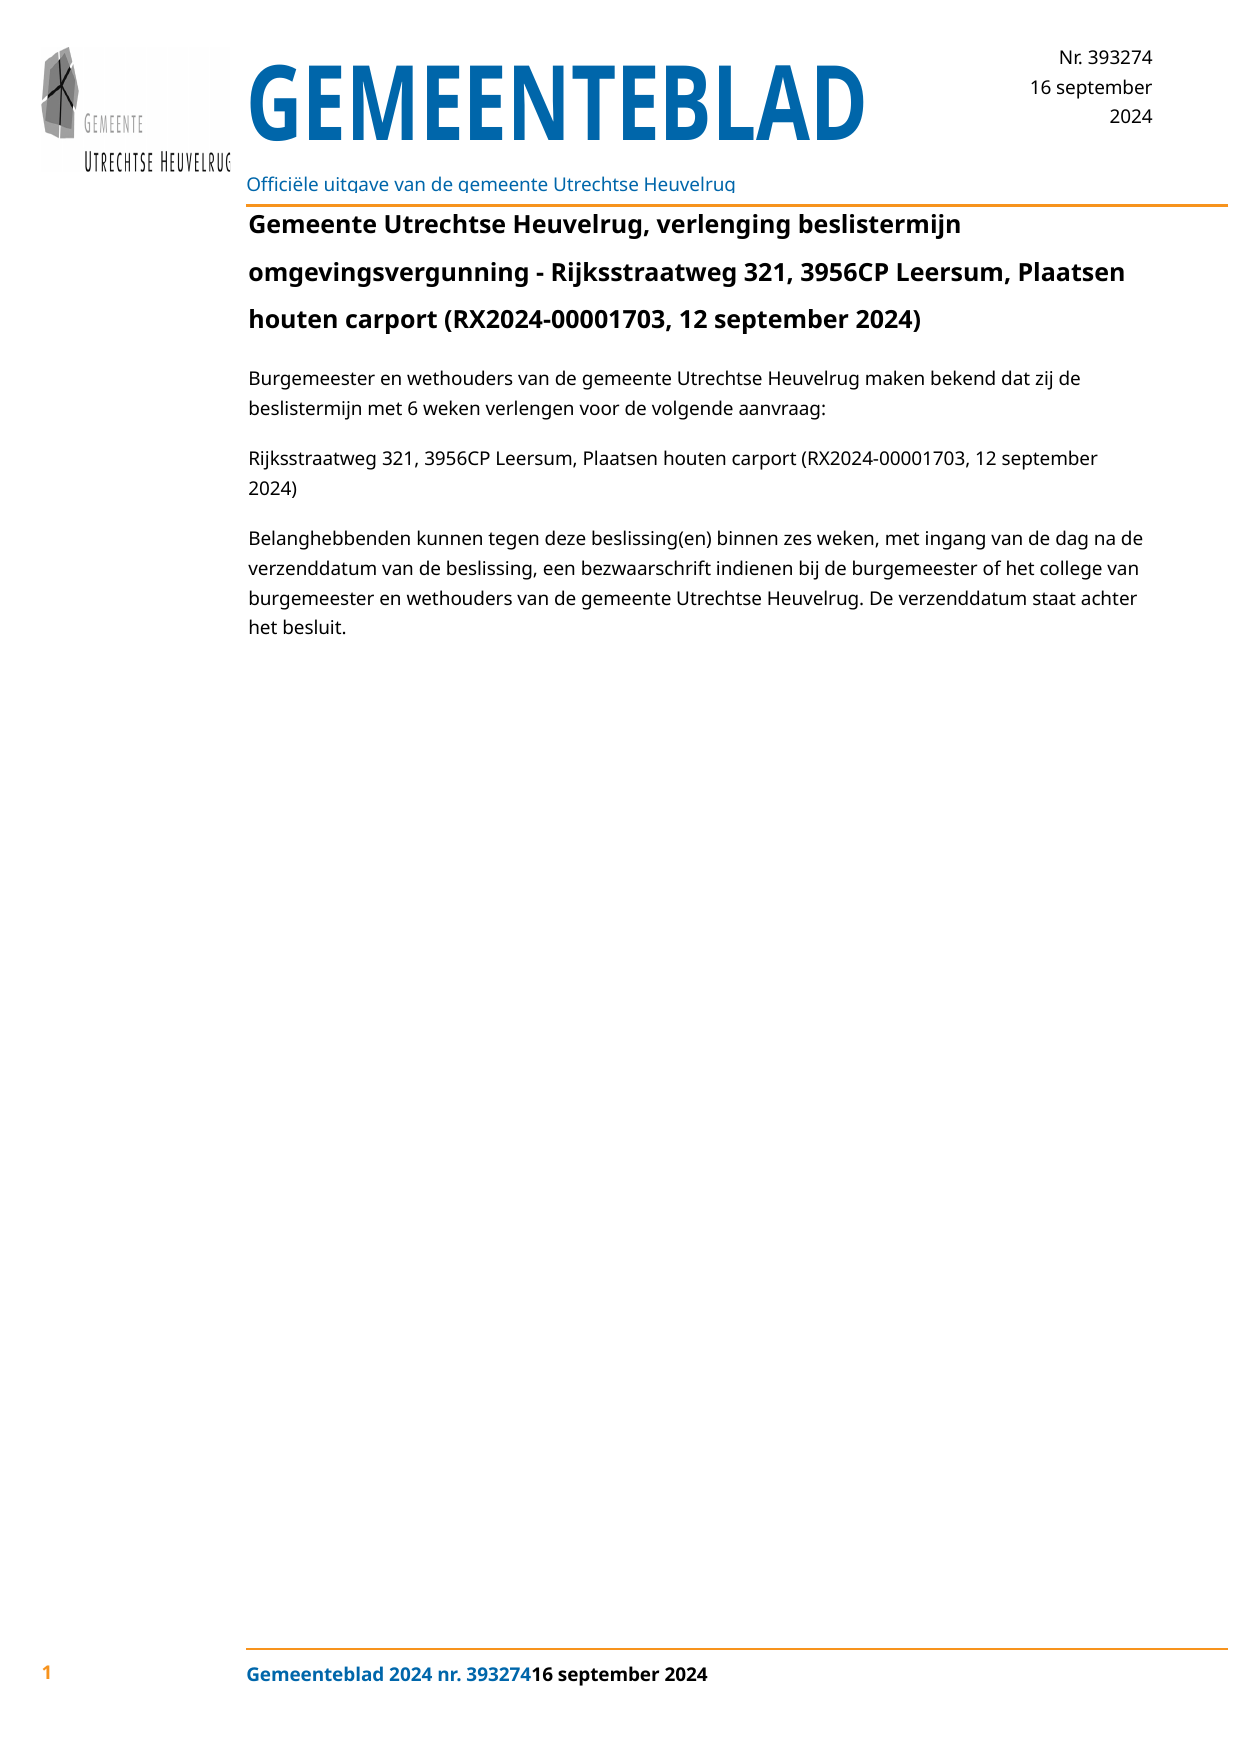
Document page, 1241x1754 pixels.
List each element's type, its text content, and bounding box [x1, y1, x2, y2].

picture [41, 47, 231, 172]
text Rijksstraatweg 321, 3956CP Leersum, Plaatsen houten carport (RX2024-00001703, 12 september 2024) [248, 446, 1152, 501]
text Belanghebbenden kunnen tegen deze beslissing(en) binnen zes weken, met ingang van de dag na de verzenddatum van de beslissing, een bezwaarschrift indienen bij de burgemeester of het college van burgemeester en wethouders van de gemeente Utrechtse Heuvelrug. De verzenddatum staat achter het besluit. [248, 526, 1152, 640]
text Gemeente Utrechtse Heuvelrug, verlenging beslistermijn omgevingsvergunning - Rijksstraatweg 321, 3956CP Leersum, Plaatsen houten carport (RX2024-00001703, 12 september 2024) [248, 207, 1152, 336]
text Burgemeester en wethouders van de gemeente Utrechtse Heuvelrug maken bekend dat zij de beslistermijn met 6 weken verlengen voor de volgende aanvraag: [248, 366, 1152, 421]
